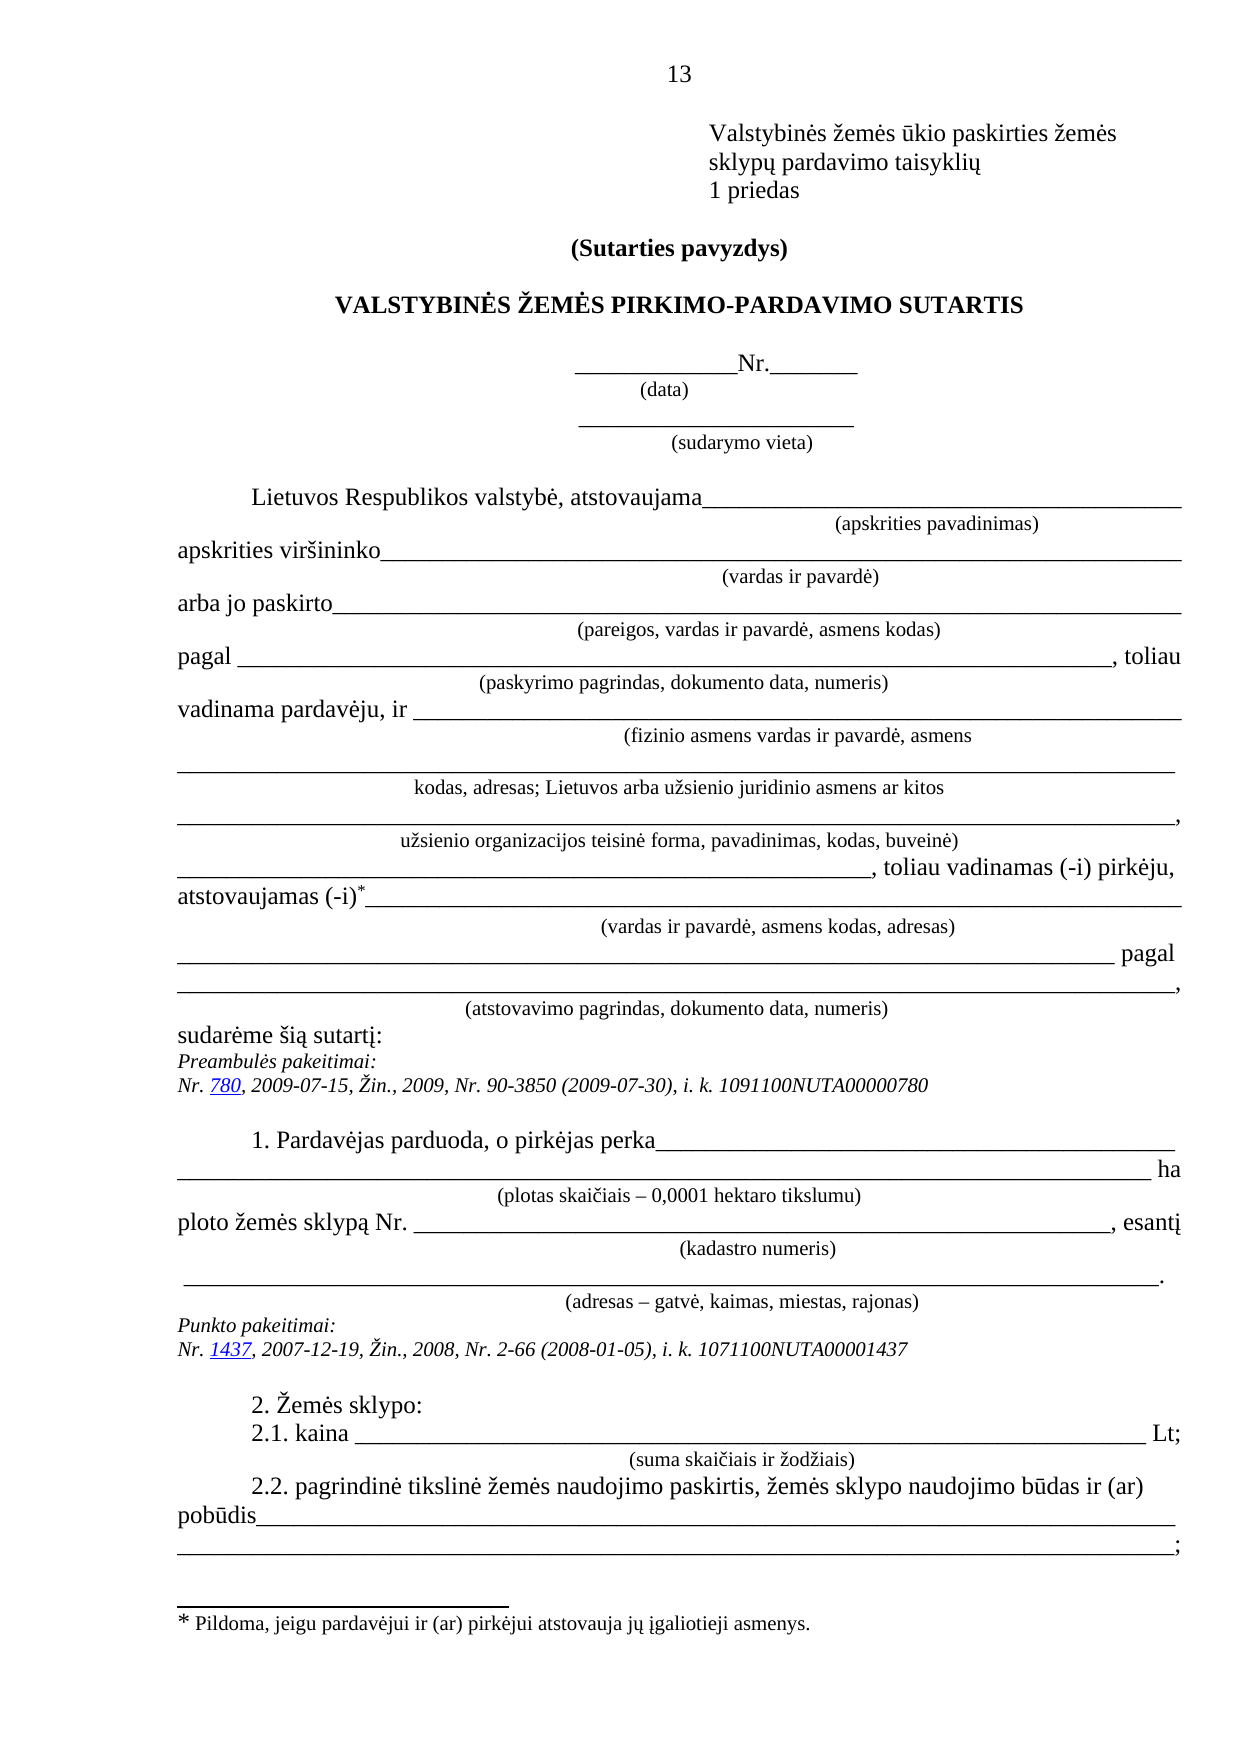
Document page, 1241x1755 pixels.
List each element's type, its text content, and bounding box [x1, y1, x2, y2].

text (vardas ir pavardė) [177, 564, 1181, 588]
text VALSTYBINĖS ŽEMĖS PIRKIMO-PARDAVIMO SUTARTIS [177, 291, 1181, 319]
text 2.1. kaina Lt; [177, 1418, 1181, 1447]
text pagal , toliau [177, 641, 1181, 670]
text pagal [177, 938, 1181, 967]
text vadinama pardavėju, ir [177, 694, 1181, 722]
text Punkto pakeitimai: [177, 1313, 1181, 1337]
text (data) [177, 377, 1181, 401]
text 2. Žemės sklypo: [177, 1390, 1181, 1418]
text Nr. 780, 2009-07-15, Žin., 2009, Nr. 90-3850 (2009-07-30), i. k. 1091100NUTA00000780 [177, 1073, 1181, 1097]
text užsienio organizacijos teisinė forma, pavadinimas, kodas, buveinė) [177, 828, 1181, 852]
text arba jo paskirto [177, 588, 1181, 617]
text Nr. 1437, 2007-12-19, Žin., 2008, Nr. 2-66 (2008-01-05), i. k. 1071100NUTA00001437 [177, 1337, 1181, 1361]
text , [177, 967, 1181, 996]
text ; [177, 1529, 1181, 1557]
text Valstybinės žemės ūkio paskirties žemės [709, 118, 1181, 147]
text apskrities viršininko [177, 535, 1181, 564]
text sudarėme šią sutartį: [177, 1020, 1181, 1049]
text ______________________________________________________________________________. [177, 1260, 1181, 1289]
text Pildoma, jeigu pardavėjui ir (ar) pirkėjui atstovauja jų įgaliotieji asmenys. [177, 1607, 1181, 1636]
text Lietuvos Respublikos valstybė, atstovaujama [177, 482, 1181, 511]
text 1. Pardavėjas parduoda, o pirkėjas perka [177, 1126, 1181, 1154]
text (sudarymo vieta) [177, 430, 1181, 454]
text (Sutarties pavyzdys) [177, 233, 1181, 262]
text (suma skaičiais ir žodžiais) [177, 1447, 1181, 1471]
text ______________________ [177, 401, 1181, 430]
text (fizinio asmens vardas ir pavardė, asmens [177, 722, 1181, 747]
text ha [177, 1154, 1181, 1183]
text (apskrities pavadinimas) [177, 511, 1181, 535]
text (plotas skaičiais – 0,0001 hektaro tikslumu) [177, 1183, 1181, 1207]
text (kadastro numeris) [679, 1236, 1181, 1260]
text , toliau vadinamas (-i) pirkėju, [177, 852, 1181, 881]
text atstovaujamas (-i) [177, 881, 1181, 910]
text (vardas ir pavardė, asmens kodas, adresas) [177, 910, 1181, 938]
text kodas, adresas; Lietuvos arba užsienio juridinio asmens ar kitos [177, 775, 1181, 799]
text (atstovavimo pagrindas, dokumento data, numeris) [177, 996, 1181, 1020]
text (pareigos, vardas ir pavardė, asmens kodas) [177, 617, 1181, 641]
text (adresas – gatvė, kaimas, miestas, rajonas) [177, 1289, 1181, 1313]
text Preambulės pakeitimai: [177, 1049, 1181, 1073]
text 2.2. pagrindinė tikslinė žemės naudojimo paskirtis, žemės sklypo naudojimo būdas ir (ar) pobūdis [177, 1471, 1181, 1529]
text (paskyrimo pagrindas, dokumento data, numeris) [177, 670, 1181, 694]
text _____________Nr._______ [177, 348, 1181, 377]
text sklypų pardavimo taisyklių [177, 147, 1181, 176]
text ploto žemės sklypą Nr. , esantį [177, 1207, 1181, 1236]
text 1 priedas [177, 176, 1181, 204]
text , [177, 799, 1181, 828]
